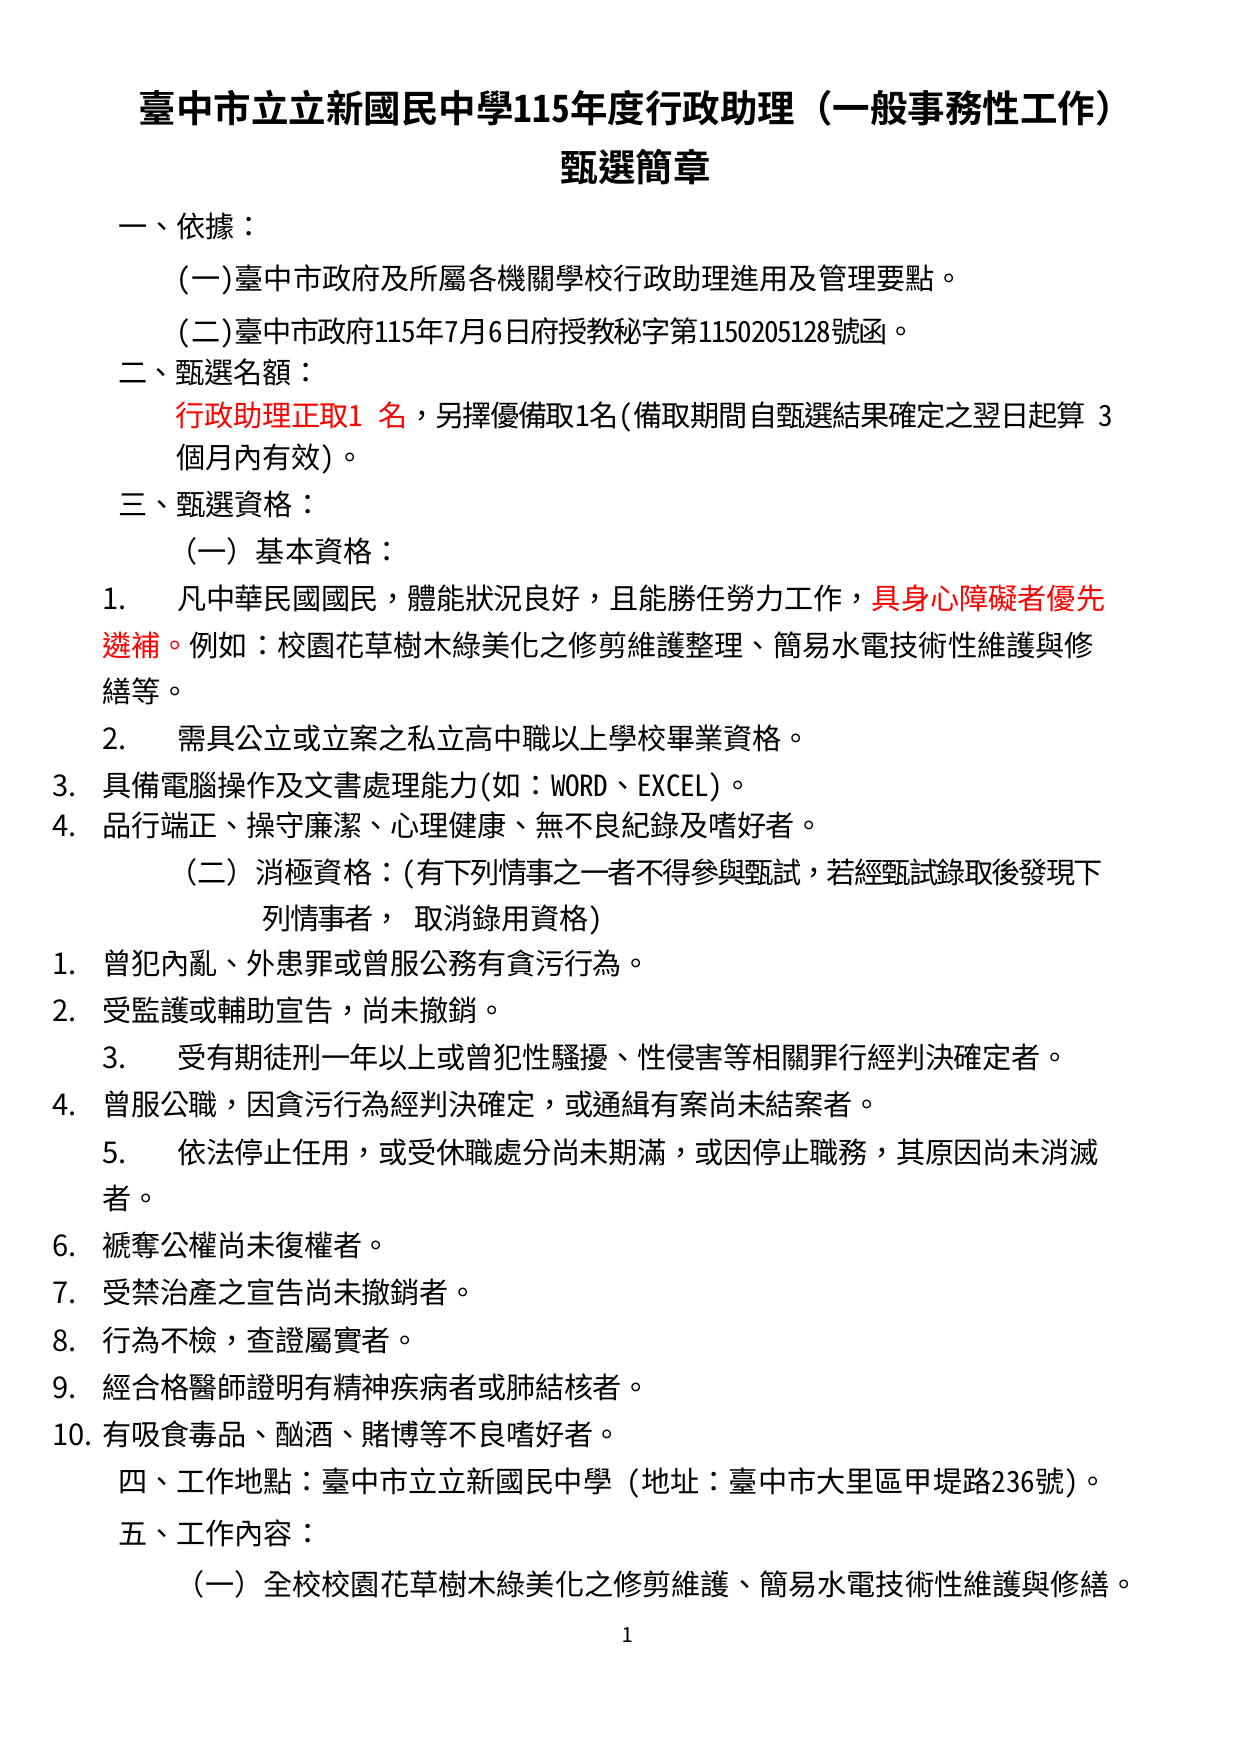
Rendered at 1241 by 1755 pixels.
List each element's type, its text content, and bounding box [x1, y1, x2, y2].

text (二)臺中市政府115年7月6日府授教秘字第1150205128號函。 [118, 310, 1153, 350]
list 具備電腦操作及文書處理能力(如：WORD、EXCEL)。 [52, 762, 1153, 804]
list 曾服公職，因貪污行為經判決確定，或通緝有案尚未結案者。 [52, 1082, 1153, 1124]
text 一、依據： [118, 206, 1153, 245]
list 受有期徒刑一年以上或曾犯性騷擾、性侵害等相關罪行經判決確定者。 [102, 1035, 1114, 1077]
list 受禁治產之宣告尚未撤銷者。 [52, 1270, 1153, 1312]
list 需具公立或立案之私立高中職以上學校畢業資格。 [102, 716, 1114, 758]
text (一)臺中市政府及所屬各機關學校行政助理進用及管理要點。 [118, 258, 1153, 298]
text 四、工作地點：臺中市立立新國民中學 (地址：臺中市大里區甲堤路236號)。 [118, 1459, 1136, 1501]
text （二）消極資格：(有下列情事之一者不得參與甄試，若經甄試錄取後發現下列情事者， 取消錄用資格) [168, 849, 1123, 938]
list 經合格醫師證明有精神疾病者或肺結核者。 [52, 1364, 1153, 1407]
text 五、工作內容： [118, 1511, 1136, 1553]
text （一）基本資格： [168, 528, 1153, 571]
text 行政助理正取1 名，另擇優備取1名(備取期間自甄選結果確定之翌日起算 3 個月內有效)。 [118, 392, 1123, 477]
text 三、甄選資格： [118, 481, 1153, 523]
list 受監護或輔助宣告，尚未撤銷。 [52, 988, 1153, 1030]
text 二、甄選名額： [118, 350, 1123, 392]
list 依法停止任用，或受休職處分尚未期滿，或因停止職務，其原因尚未消滅者。 [102, 1129, 1114, 1218]
text （一）全校校園花草樹木綠美化之修剪維護、簡易水電技術性維護與修繕。 [176, 1562, 1136, 1604]
subtitle 甄選簡章 [118, 134, 1153, 193]
list 品行端正、操守廉潔、心理健康、無不良紀錄及嗜好者。 [52, 804, 1153, 844]
subtitle 臺中市立立新國民中學115年度行政助理（一般事務性工作） [118, 75, 1153, 134]
list 曾犯內亂、外患罪或曾服公務有貪污行為。 [52, 942, 1153, 983]
list 凡中華民國國民，體能狀況良好，且能勝任勞力工作，具身心障礙者優先遴補。例如：校園花草樹木綠美化之修剪維護整理、簡易水電技術性維護與修繕等。 [102, 576, 1114, 711]
list 有吸食毒品、酗酒、賭博等不良嗜好者。 [52, 1412, 1153, 1454]
list 行為不檢，查證屬實者。 [52, 1317, 1153, 1359]
list 褫奪公權尚未復權者。 [52, 1222, 1153, 1264]
